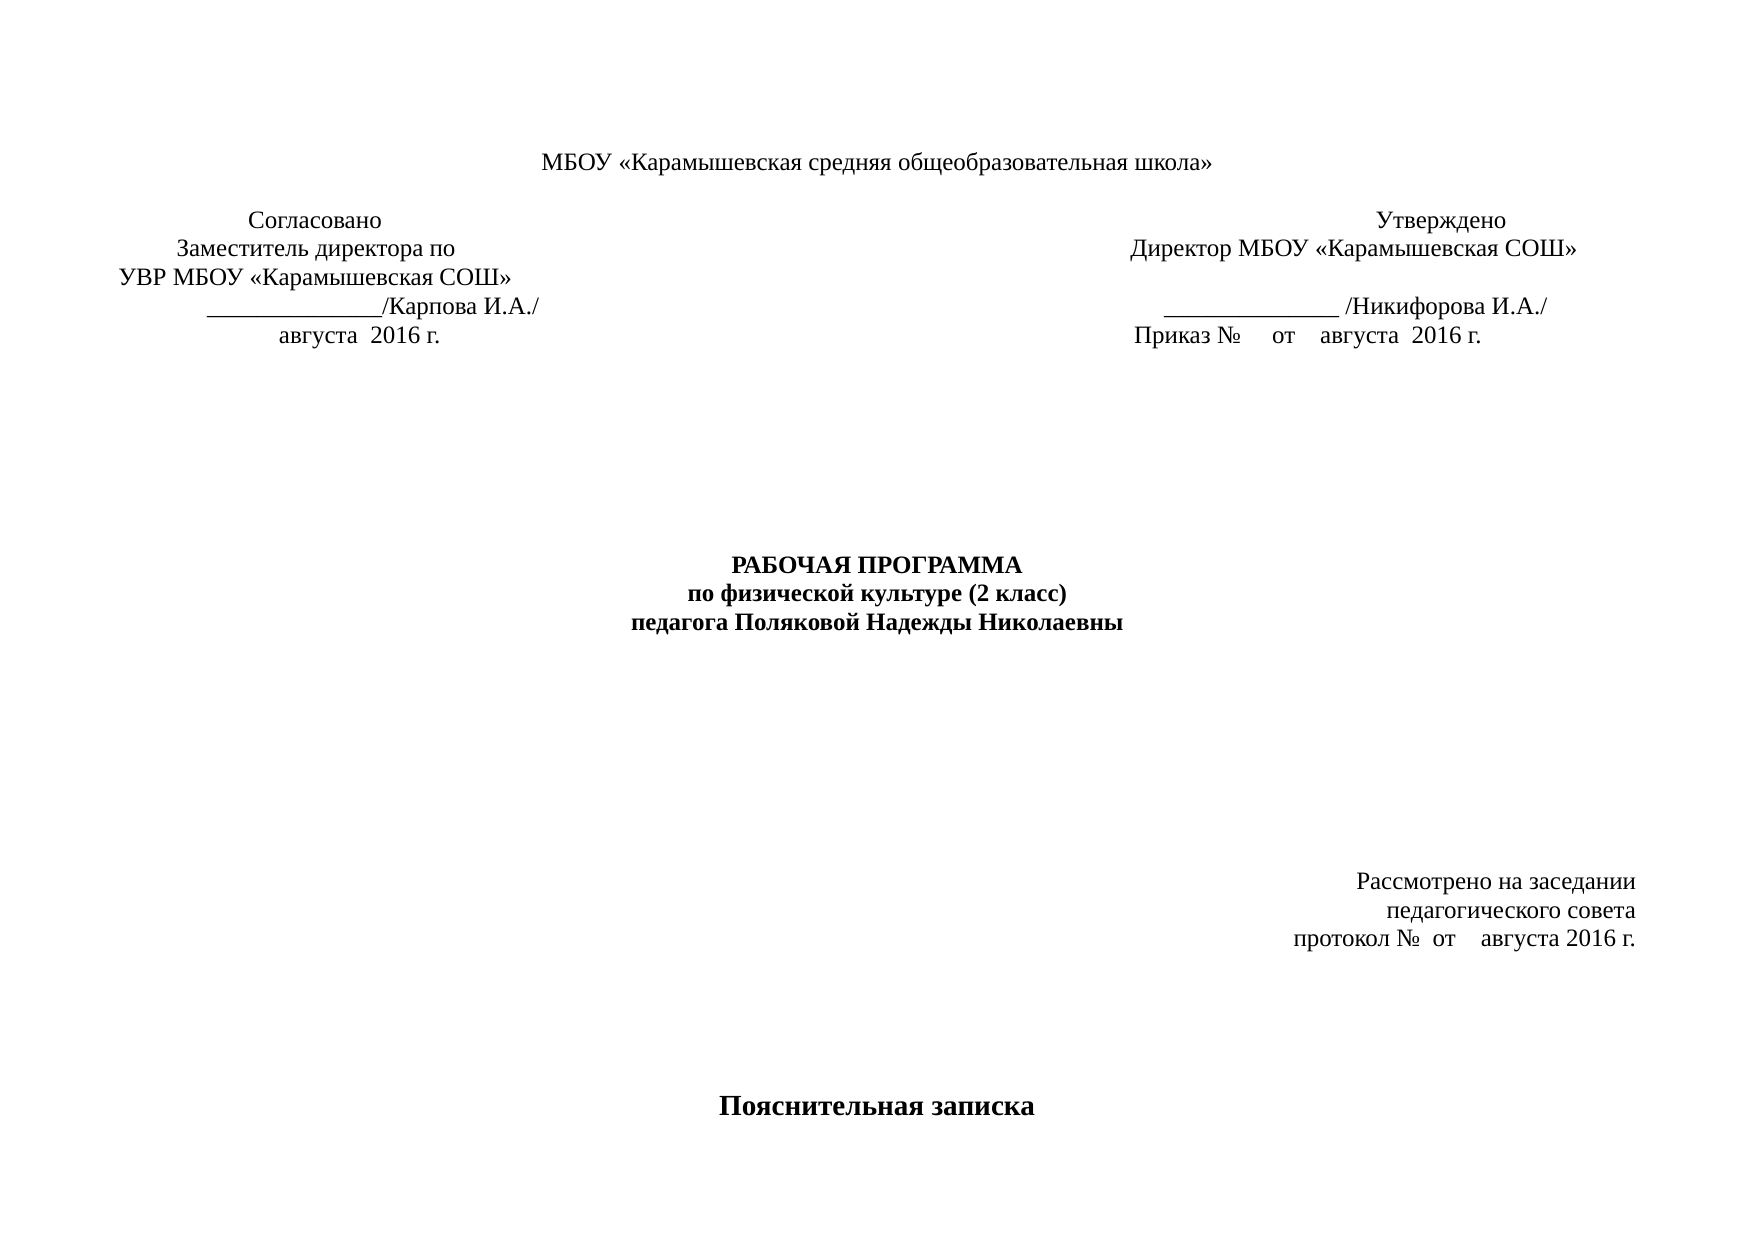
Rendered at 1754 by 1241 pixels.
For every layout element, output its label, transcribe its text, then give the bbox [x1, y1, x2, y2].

text педагогического совета [118, 895, 1636, 923]
text РАБОЧАЯ ПРОГРАММА [118, 550, 1636, 578]
text ______________/Карпова И.А./ ______________ /Никифорова И.А./ [118, 291, 1636, 320]
text педагога Поляковой Надежды Николаевны [118, 607, 1636, 636]
text протокол № от августа 2016 г. [118, 923, 1636, 952]
text Рассмотрено на заседании [118, 866, 1636, 895]
text Согласовано Утверждено [118, 205, 1636, 233]
text МБОУ «Карамышевская средняя общеобразовательная школа» [118, 147, 1636, 176]
text по физической культуре (2 класс) [118, 578, 1636, 607]
text Заместитель директора по Директор МБОУ «Карамышевская СОШ» [118, 233, 1636, 262]
text УВР МБОУ «Карамышевская СОШ» [118, 262, 1636, 291]
text Пояснительная записка [118, 1088, 1636, 1121]
text августа 2016 г. Приказ № от августа 2016 г. [118, 320, 1636, 348]
